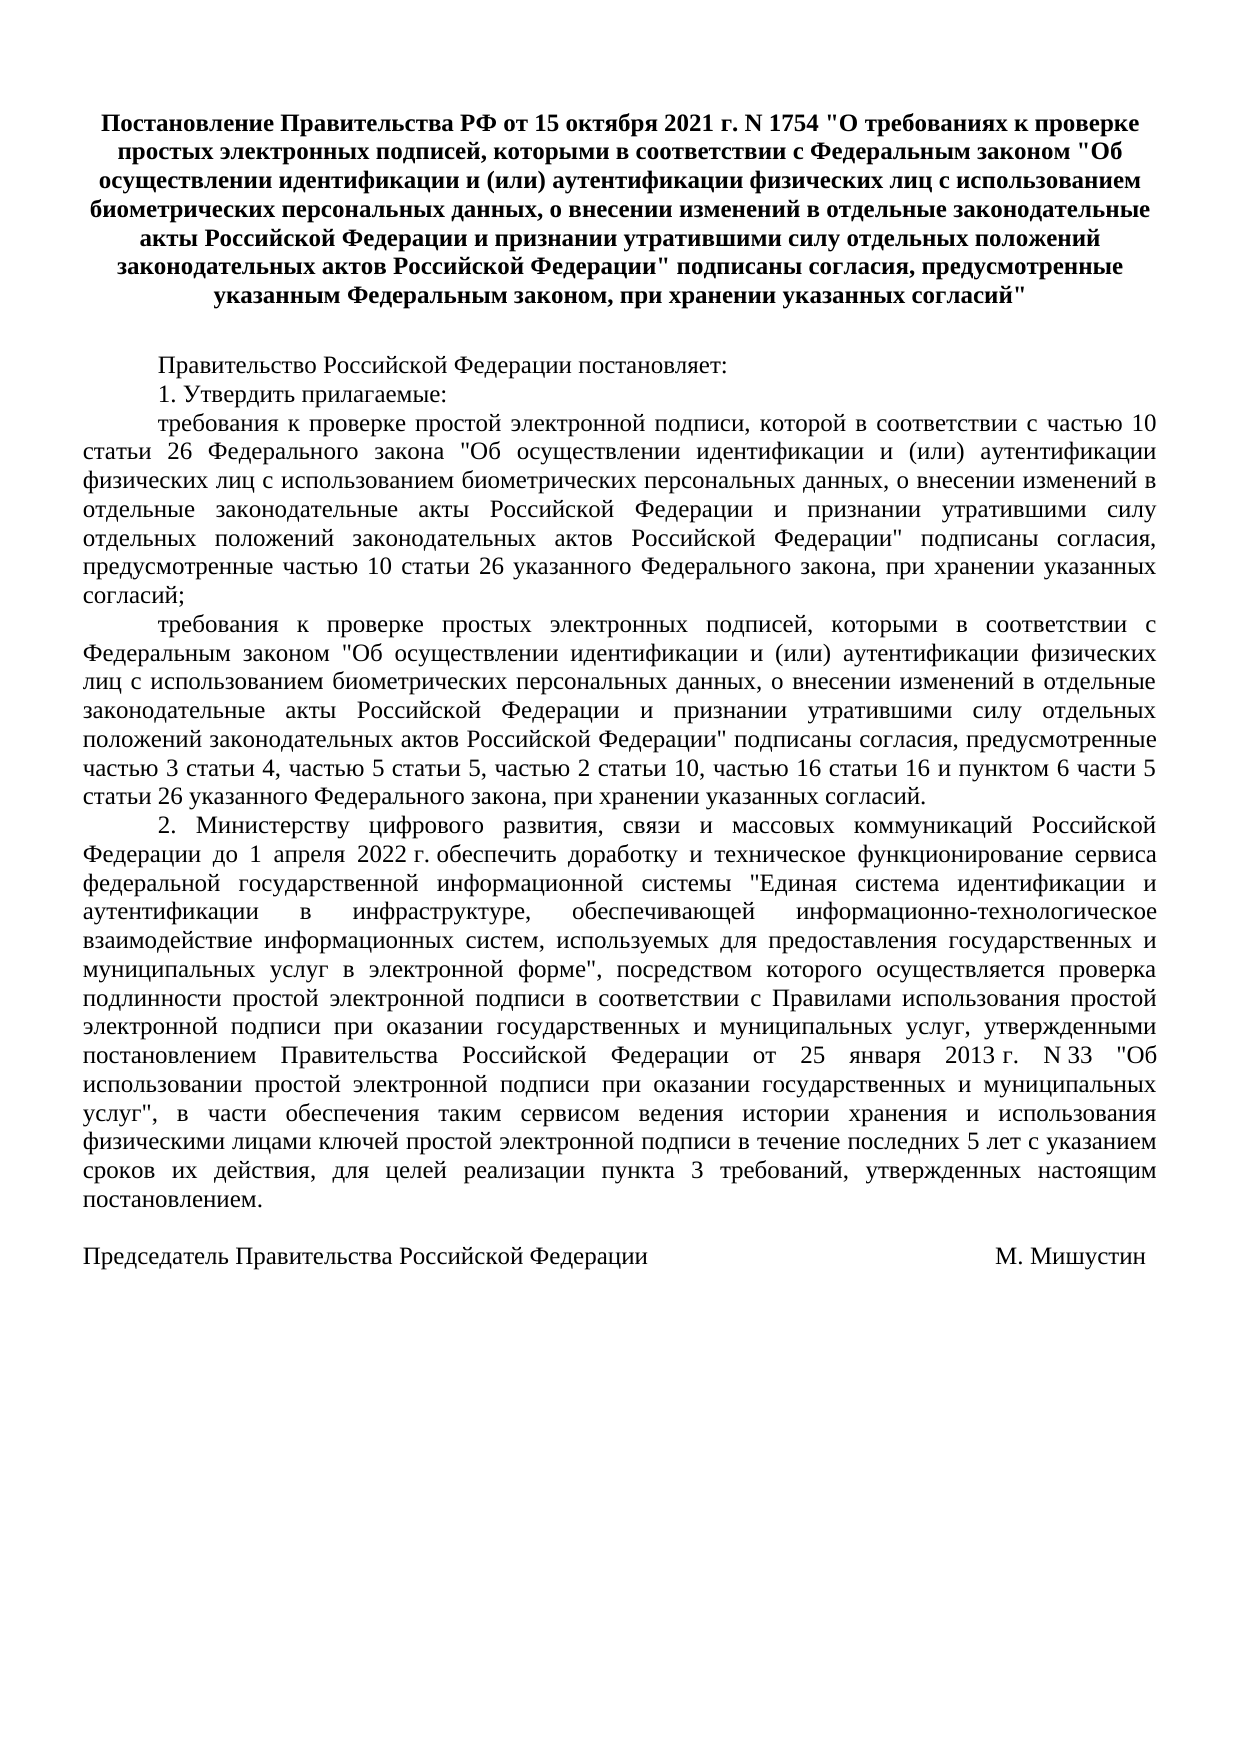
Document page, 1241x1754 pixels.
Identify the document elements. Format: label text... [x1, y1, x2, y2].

text требования к проверке простых электронных подписей, которыми в соответствии с Федеральным законом "Об осуществлении идентификации и (или) аутентификации физических лиц с использованием биометрических персональных данных, о внесении изменений в отдельные законодательные акты Российской Федерации и признании утратившими силу отдельных положений законодательных актов Российской Федерации" подписаны согласия, предусмотренные частью 3 статьи 4, частью 5 статьи 5, частью 2 статьи 10, частью 16 статьи 16 и пунктом 6 части 5 статьи 26 указанного Федерального закона, при хранении указанных согласий. [83, 609, 1157, 810]
table_header Председатель Правительства Российской Федерации [83, 1241, 791, 1270]
text 1. Утвердить прилагаемые: [83, 379, 1157, 408]
text 2. Министерству цифрового развития, связи и массовых коммуникаций Российской Федерации до 1 апреля 2022 г. обеспечить доработку и техническое функционирование сервиса федеральной государственной информационной системы "Единая система идентификации и аутентификации в инфраструктуре, обеспечивающей информационно-технологическое взаимодействие информационных систем, используемых для предоставления государственных и муниципальных услуг в электронной форме", посредством которого осуществляется проверка подлинности простой электронной подписи в соответствии с Правилами использования простой электронной подписи при оказании государственных и муниципальных услуг, утвержденными постановлением Правительства Российской Федерации от 25 января 2013 г. N 33 "Об использовании простой электронной подписи при оказании государственных и муниципальных услуг", в части обеспечения таким сервисом ведения истории хранения и использования физическими лицами ключей простой электронной подписи в течение последних 5 лет с указанием сроков их действия, для целей реализации пункта 3 требований, утвержденных настоящим постановлением. [83, 810, 1157, 1213]
text требования к проверке простой электронной подписи, которой в соответствии с частью 10 статьи 26 Федерального закона "Об осуществлении идентификации и (или) аутентификации физических лиц с использованием биометрических персональных данных, о внесении изменений в отдельные законодательные акты Российской Федерации и признании утратившими силу отдельных положений законодательных актов Российской Федерации" подписаны согласия, предусмотренные частью 10 статьи 26 указанного Федерального закона, при хранении указанных согласий; [83, 408, 1157, 609]
subtitle Постановление Правительства РФ от 15 октября 2021 г. N 1754 "О требованиях к проверке простых электронных подписей, которыми в соответствии с Федеральным законом "Об осуществлении идентификации и (или) аутентификации физических лиц с использованием биометрических персональных данных, о внесении изменений в отдельные законодательные акты Российской Федерации и признании утратившими силу отдельных положений законодательных актов Российской Федерации" подписаны согласия, предусмотренные указанным Федеральным законом, при хранении указанных согласий" [83, 108, 1157, 309]
text Правительство Российской Федерации постановляет: [83, 350, 1157, 379]
table_header М. Мишустин [791, 1241, 1146, 1270]
